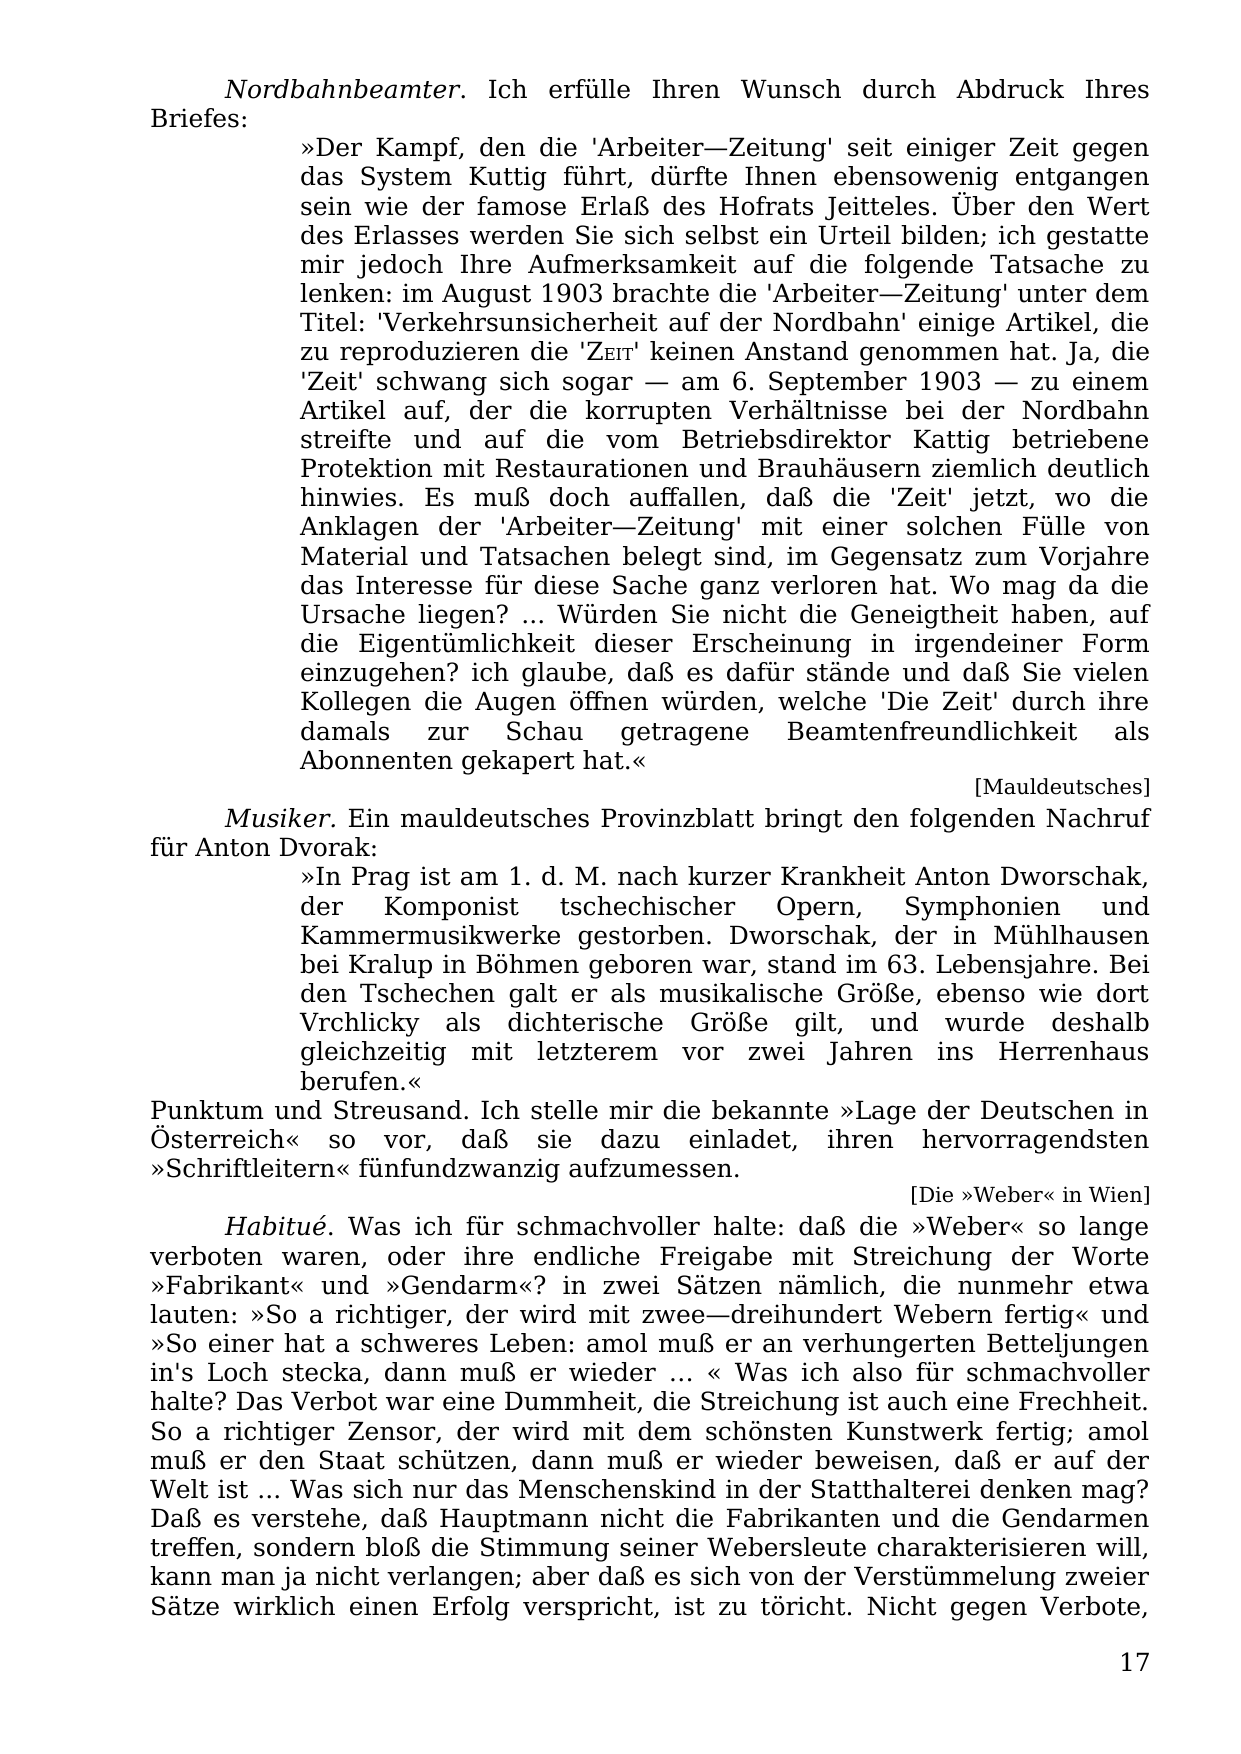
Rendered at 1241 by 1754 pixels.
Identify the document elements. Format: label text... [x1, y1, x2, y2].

text Musiker. Ein mauldeutsches Provinzblatt bringt den folgenden Nachruf für Anton Dvorak: [150, 799, 1151, 862]
text Habitué. Was ich für schmachvoller halte: daß die »Weber« so lange verboten waren, oder ihre endliche Freigabe mit Streichung der Worte »Fabrikant« und »Gendarm«? in zwei Sätzen nämlich, die nunmehr etwa lauten: »So a richtiger, der wird mit zwee—dreihundert Webern fertig« und »So einer hat a schweres Leben: amol muß er an verhungerten Betteljungen in's Loch stecka, dann muß er wieder … « Was ich also für schmachvoller halte? Das Verbot war eine Dummheit, die Streichung ist auch eine Frechheit. So a richtiger Zensor, der wird mit dem schönsten Kunstwerk fertig; amol muß er den Staat schützen, dann muß er wieder beweisen, daß er auf der Welt ist ... Was sich nur das Menschenskind in der Statthalterei denken mag? Daß es verstehe, daß Hauptmann nicht die Fabrikanten und die Gendarmen treffen, sondern bloß die Stimmung seiner Webersleute charakterisieren will, kann man ja nicht verlangen; aber daß es sich von der Verstümmelung zweier Sätze wirklich einen Erfolg verspricht, ist zu töricht. Nicht gegen Verbote, [150, 1208, 1151, 1621]
text »Der Kampf, den die 'Arbeiter—Zeitung' seit einiger Zeit gegen das System Kuttig führt, dürfte Ihnen ebensowenig entgangen sein wie der famose Erlaß des Hofrats Jeitteles. Über den Wert des Erlasses werden Sie sich selbst ein Urteil bilden; ich gestatte mir jedoch Ihre Aufmerksamkeit auf die folgende Tatsache zu lenken: im August 1903 brachte die 'Arbeiter—Zeitung' unter dem Titel: 'Verkehrsunsicherheit auf der Nordbahn' einige Artikel, die zu reproduzieren die 'Zeit' keinen Anstand genommen hat. Ja, die 'Zeit' schwang sich sogar — am 6. September 1903 — zu einem Artikel auf, der die korrupten Verhältnisse bei der Nordbahn streifte und auf die vom Betriebsdirektor Kattig betriebene Protektion mit Restaurationen und Brauhäusern ziemlich deutlich hinwies. Es muß doch auffallen, daß die 'Zeit' jetzt, wo die Anklagen der 'Arbeiter—Zeitung' mit einer solchen Fülle von Material und Tatsachen belegt sind, im Gegensatz zum Vorjahre das Interesse für diese Sache ganz verloren hat. Wo mag da die Ursache liegen? ... Würden Sie nicht die Geneigtheit haben, auf die Eigentümlichkeit dieser Erscheinung in irgendeiner Form einzugehen? ich glaube, daß es dafür stände und daß Sie vielen Kollegen die Augen öffnen würden, welche 'Die Zeit' durch ihre damals zur Schau getragene Beamtenfreundlichkeit als Abonnenten gekapert hat.« [300, 133, 1151, 775]
text [Die »Weber« in Wien] [150, 1183, 1151, 1208]
text Punktum und Streusand. Ich stelle mir die bekannte »Lage der Deutschen in Österreich« so vor, daß sie dazu einladet, ihren hervorragendsten »Schriftleitern« fünfundzwanzig aufzumessen. [150, 1096, 1151, 1183]
text »In Prag ist am 1. d. M. nach kurzer Krankheit Anton Dworschak, der Komponist tschechischer Opern, Symphonien und Kammermusikwerke gestorben. Dworschak, der in Mühlhausen bei Kralup in Böhmen geboren war, stand im 63. Lebensjahre. Bei den Tschechen galt er als musikalische Größe, ebenso wie dort Vrchlicky als dichterische Größe gilt, und wurde deshalb gleichzeitig mit letzterem vor zwei Jahren ins Herrenhaus berufen.« [300, 862, 1151, 1096]
text Nordbahnbeamter. Ich erfülle Ihren Wunsch durch Abdruck Ihres Briefes: [150, 75, 1151, 133]
text [Mauldeutsches] [150, 775, 1151, 799]
